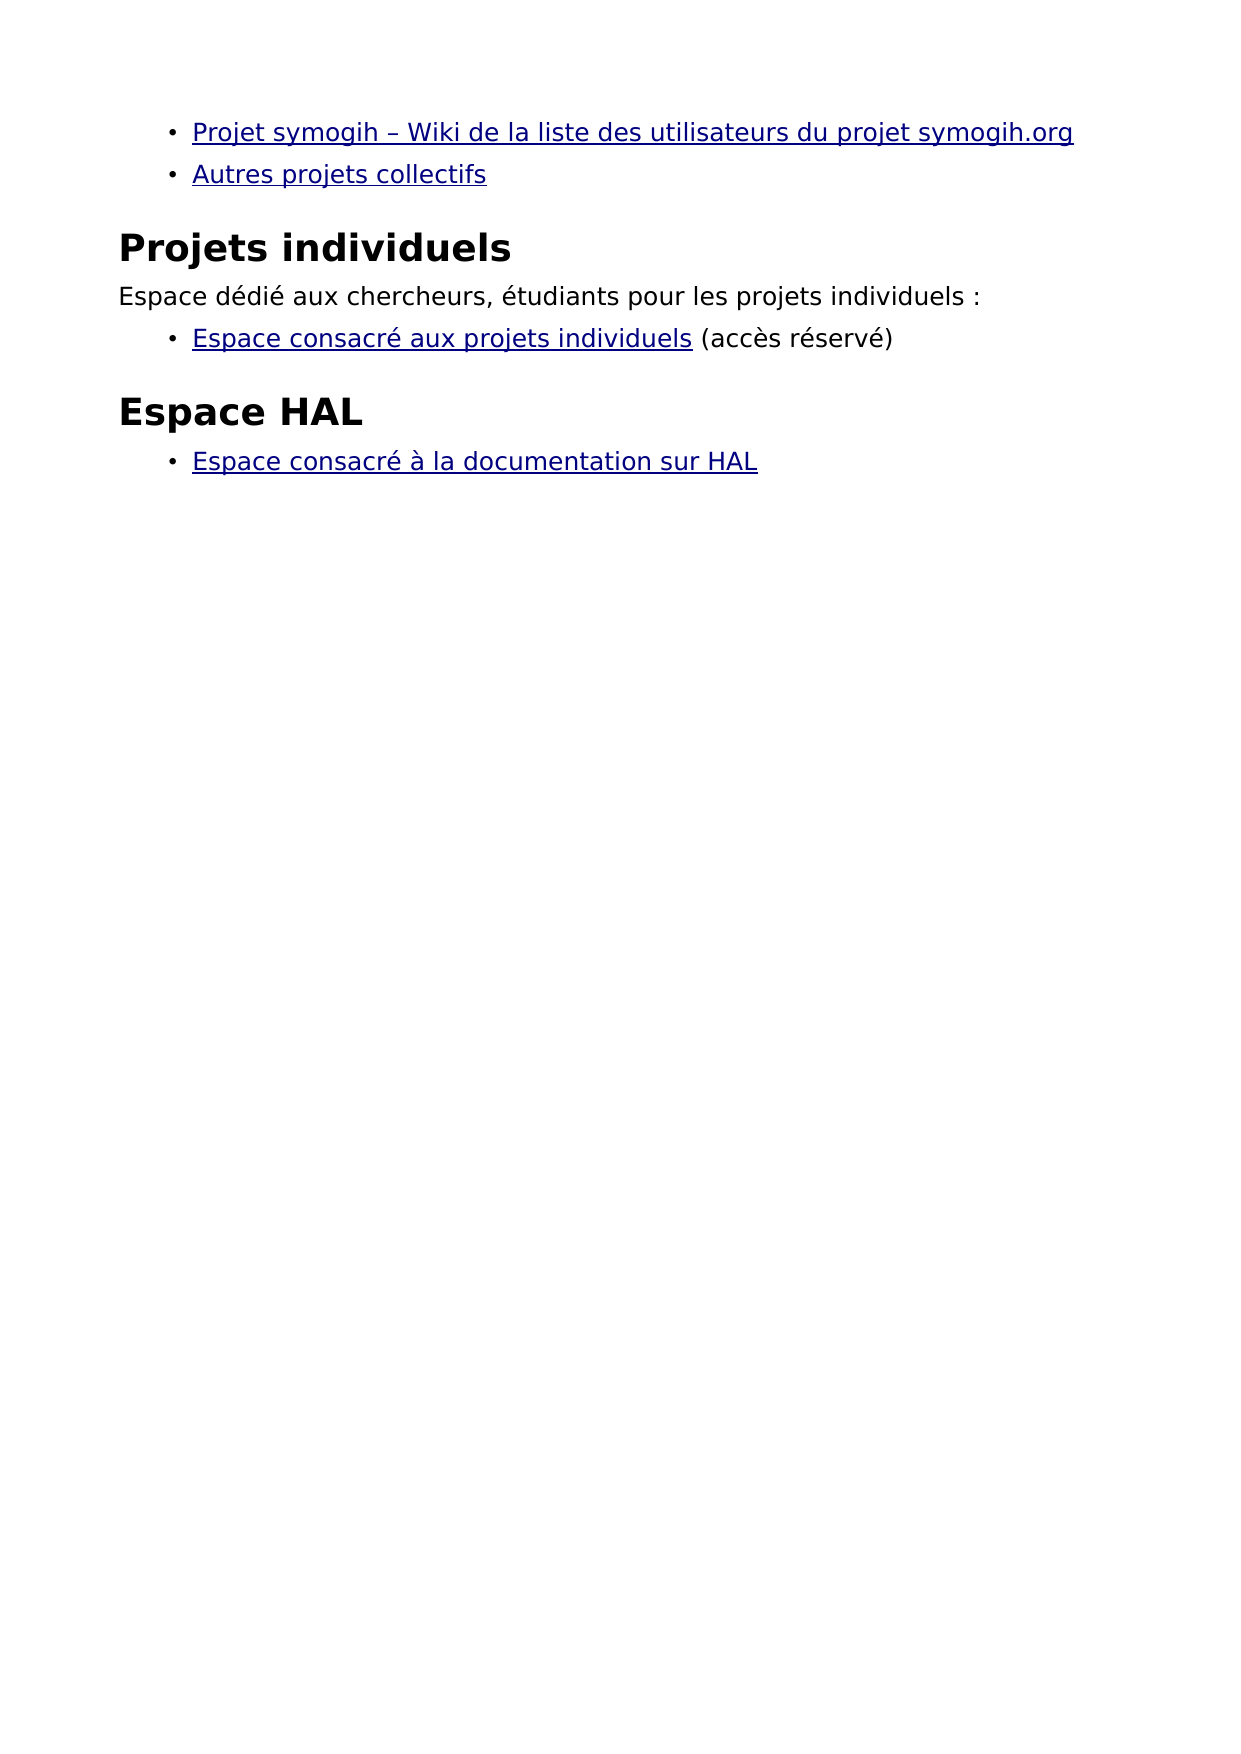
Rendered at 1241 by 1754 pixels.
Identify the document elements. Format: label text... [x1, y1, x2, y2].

list Autres projets collectifs [177, 160, 1122, 189]
list Espace consacré à la documentation sur HAL [177, 447, 1122, 476]
subtitle Espace HAL [118, 391, 1122, 434]
list Projet symogih – Wiki de la liste des utilisateurs du projet symogih.org [177, 118, 1122, 147]
list Espace consacré aux projets individuels (accès réservé) [177, 324, 1122, 353]
subtitle Projets individuels [118, 226, 1122, 270]
text Espace dédié aux chercheurs, étudiants pour les projets individuels : [118, 283, 1122, 312]
